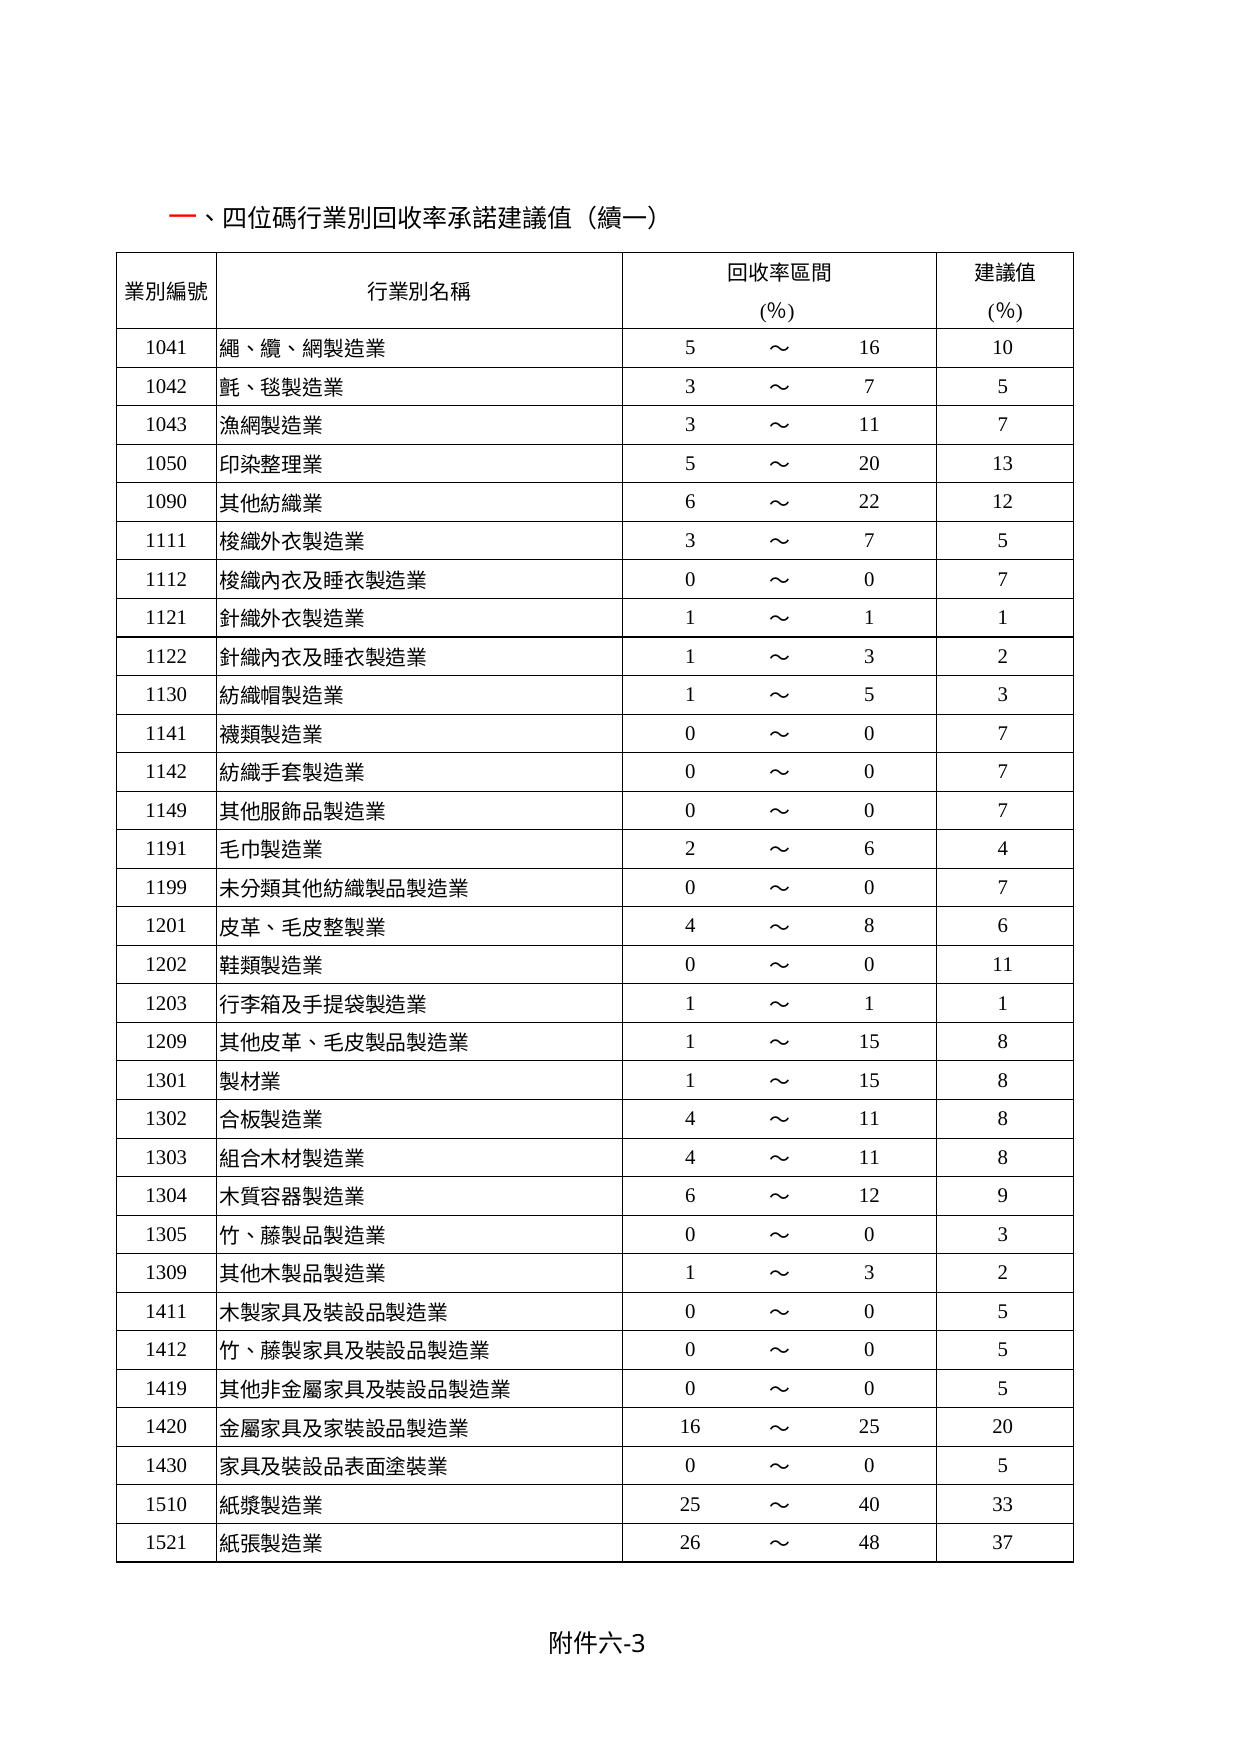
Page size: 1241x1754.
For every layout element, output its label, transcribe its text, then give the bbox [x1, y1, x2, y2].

table_cell ～ [758, 445, 801, 482]
table_cell 8 [801, 907, 936, 945]
table_cell 1121 [117, 599, 216, 636]
table_cell 1302 [117, 1100, 216, 1137]
table_cell 5 [937, 1331, 1073, 1369]
table_cell 5 [937, 1447, 1073, 1484]
table_cell ～ [758, 830, 801, 868]
table_cell 5 [801, 676, 936, 713]
table_cell 8 [937, 1023, 1073, 1060]
table_cell 3 [623, 368, 758, 405]
table_cell ～ [758, 1447, 801, 1484]
table_cell 2 [623, 830, 758, 868]
table_cell 1 [623, 1254, 758, 1292]
table_cell 10 [937, 329, 1073, 367]
table_cell 33 [937, 1485, 1073, 1523]
table_cell 皮革、毛皮整製業 [217, 907, 622, 945]
table_cell 1041 [117, 329, 216, 367]
table_cell 0 [801, 753, 936, 791]
table_cell 7 [937, 869, 1073, 906]
table_cell 1 [623, 676, 758, 713]
table_cell 0 [623, 869, 758, 906]
table_cell 11 [801, 1139, 936, 1176]
table_cell 其他服飾品製造業 [217, 792, 622, 829]
table_cell 1149 [117, 792, 216, 829]
table_cell ～ [758, 1216, 801, 1253]
table_cell 9 [937, 1177, 1073, 1214]
table_cell 1112 [117, 560, 216, 598]
table_cell ～ [758, 1139, 801, 1176]
table_cell 1412 [117, 1331, 216, 1369]
table_cell 針織內衣及睡衣製造業 [217, 638, 622, 675]
table_cell 16 [801, 329, 936, 367]
table_cell 1305 [117, 1216, 216, 1253]
table_cell 0 [623, 1447, 758, 1484]
table_cell ～ [758, 1254, 801, 1292]
table_cell 1301 [117, 1061, 216, 1099]
table_cell 1122 [117, 638, 216, 675]
table_cell 未分類其他紡織製品製造業 [217, 869, 622, 906]
table_cell 竹、藤製家具及裝設品製造業 [217, 1331, 622, 1369]
table_cell 竹、藤製品製造業 [217, 1216, 622, 1253]
table_cell 1130 [117, 676, 216, 713]
table_cell 3 [623, 406, 758, 444]
table_cell 1303 [117, 1139, 216, 1176]
table_cell ～ [758, 406, 801, 444]
table_cell 0 [623, 715, 758, 752]
table_cell 0 [623, 1370, 758, 1407]
table_cell 其他皮革、毛皮製品製造業 [217, 1023, 622, 1060]
table_cell 37 [937, 1524, 1073, 1561]
table_cell 1430 [117, 1447, 216, 1484]
table_cell 行李箱及手提袋製造業 [217, 984, 622, 1022]
table_cell ～ [758, 638, 801, 675]
table_cell 6 [801, 830, 936, 868]
table_cell ～ [758, 1370, 801, 1407]
table_cell 0 [623, 560, 758, 598]
table_cell 0 [623, 753, 758, 791]
table_cell 1199 [117, 869, 216, 906]
table_cell 1 [623, 1023, 758, 1060]
table_cell 1203 [117, 984, 216, 1022]
table_cell 木質容器製造業 [217, 1177, 622, 1214]
table_cell 印染整理業 [217, 445, 622, 482]
table_cell 1420 [117, 1408, 216, 1446]
table_cell 8 [937, 1100, 1073, 1137]
table_cell 7 [937, 792, 1073, 829]
table_cell 5 [623, 445, 758, 482]
table_cell 1090 [117, 483, 216, 521]
table_cell 7 [801, 522, 936, 559]
table_cell 8 [937, 1139, 1073, 1176]
table_cell ～ [758, 329, 801, 367]
table_cell 11 [801, 1100, 936, 1137]
table_cell 13 [937, 445, 1073, 482]
table_cell 3 [623, 522, 758, 559]
table_cell 11 [801, 406, 936, 444]
table_cell 1411 [117, 1293, 216, 1330]
table_cell 48 [801, 1524, 936, 1561]
table_cell ～ [758, 869, 801, 906]
table_cell 1 [623, 638, 758, 675]
table_cell 梭織內衣及睡衣製造業 [217, 560, 622, 598]
table_cell 20 [937, 1408, 1073, 1446]
table_cell 其他木製品製造業 [217, 1254, 622, 1292]
table_cell 0 [623, 946, 758, 983]
table_cell 1201 [117, 907, 216, 945]
table_cell 20 [801, 445, 936, 482]
table_cell ～ [758, 1100, 801, 1137]
table_cell 0 [801, 946, 936, 983]
table_cell 組合木材製造業 [217, 1139, 622, 1176]
table_cell 1304 [117, 1177, 216, 1214]
table_cell 0 [801, 869, 936, 906]
table_cell 7 [937, 560, 1073, 598]
table_cell 0 [623, 1293, 758, 1330]
table_cell 1050 [117, 445, 216, 482]
table_cell 15 [801, 1023, 936, 1060]
table_cell 梭織外衣製造業 [217, 522, 622, 559]
table_cell 7 [801, 368, 936, 405]
table_cell ～ [758, 946, 801, 983]
table_cell ～ [758, 483, 801, 521]
table_cell 1 [623, 984, 758, 1022]
table_cell 6 [623, 483, 758, 521]
table_cell 4 [937, 830, 1073, 868]
table_cell 0 [801, 1293, 936, 1330]
table_cell 6 [937, 907, 1073, 945]
table_cell 木製家具及裝設品製造業 [217, 1293, 622, 1330]
table_cell ～ [758, 560, 801, 598]
table_cell ～ [758, 1524, 801, 1561]
table_cell 紙漿製造業 [217, 1485, 622, 1523]
table_cell 7 [937, 753, 1073, 791]
table_header 行業別名稱 [217, 253, 622, 328]
table_cell 5 [937, 1293, 1073, 1330]
table_cell 0 [801, 1370, 936, 1407]
table_cell 15 [801, 1061, 936, 1099]
table_cell 5 [937, 522, 1073, 559]
table_cell 0 [801, 1447, 936, 1484]
table_cell 漁網製造業 [217, 406, 622, 444]
table_cell 0 [801, 1331, 936, 1369]
table_cell 襪類製造業 [217, 715, 622, 752]
table_cell 7 [937, 715, 1073, 752]
table_header 建議值 (％) [937, 253, 1073, 328]
table_cell 40 [801, 1485, 936, 1523]
table_cell ～ [758, 1408, 801, 1446]
table_cell 1142 [117, 753, 216, 791]
table_cell 12 [937, 483, 1073, 521]
table_cell 25 [801, 1408, 936, 1446]
table_cell 1043 [117, 406, 216, 444]
table_cell 1141 [117, 715, 216, 752]
table_cell 其他紡織業 [217, 483, 622, 521]
table_cell 紡織手套製造業 [217, 753, 622, 791]
table_cell 4 [623, 1100, 758, 1137]
table_cell 1042 [117, 368, 216, 405]
text 一、四位碼行業別回收率承諾建議值（續一） [168, 177, 1122, 252]
table_cell 16 [623, 1408, 758, 1446]
table_cell 合板製造業 [217, 1100, 622, 1137]
table_cell 25 [623, 1485, 758, 1523]
table_cell 3 [801, 1254, 936, 1292]
table_cell ～ [758, 1293, 801, 1330]
table_cell 1202 [117, 946, 216, 983]
table_cell 3 [937, 676, 1073, 713]
table_cell 0 [801, 1216, 936, 1253]
table_cell ～ [758, 1023, 801, 1060]
table_cell 毛巾製造業 [217, 830, 622, 868]
table_cell 3 [801, 638, 936, 675]
table_cell ～ [758, 1485, 801, 1523]
table_cell 家具及裝設品表面塗裝業 [217, 1447, 622, 1484]
table_cell ～ [758, 715, 801, 752]
table_cell 26 [623, 1524, 758, 1561]
table_cell ～ [758, 907, 801, 945]
table_cell 其他非金屬家具及裝設品製造業 [217, 1370, 622, 1407]
table_cell ～ [758, 522, 801, 559]
table_cell 1 [937, 984, 1073, 1022]
table_cell 1 [623, 1061, 758, 1099]
table_cell 1111 [117, 522, 216, 559]
table_cell 0 [801, 792, 936, 829]
table_cell 1 [801, 599, 936, 636]
table_cell 7 [937, 406, 1073, 444]
table_cell 氈、毯製造業 [217, 368, 622, 405]
table_cell 5 [937, 1370, 1073, 1407]
table_cell 2 [937, 638, 1073, 675]
table_cell 1209 [117, 1023, 216, 1060]
table_cell 0 [623, 792, 758, 829]
table_cell 繩、纜、網製造業 [217, 329, 622, 367]
table_cell 1309 [117, 1254, 216, 1292]
table_cell 4 [623, 907, 758, 945]
table_cell 4 [623, 1139, 758, 1176]
table_cell 12 [801, 1177, 936, 1214]
table_cell 2 [937, 1254, 1073, 1292]
table_cell 5 [937, 368, 1073, 405]
table_cell 0 [623, 1216, 758, 1253]
table_cell ～ [758, 1177, 801, 1214]
table_cell ～ [758, 599, 801, 636]
table_cell 0 [623, 1331, 758, 1369]
table_cell 紙張製造業 [217, 1524, 622, 1561]
table_cell 紡織帽製造業 [217, 676, 622, 713]
table_cell 1 [801, 984, 936, 1022]
table_cell 8 [937, 1061, 1073, 1099]
table_header 回收率區間 (％) [623, 253, 936, 328]
table_cell ～ [758, 1331, 801, 1369]
table_cell 0 [801, 560, 936, 598]
table_cell 3 [937, 1216, 1073, 1253]
table_cell 0 [801, 715, 936, 752]
table_cell 1419 [117, 1370, 216, 1407]
table_cell ～ [758, 1061, 801, 1099]
table_cell 22 [801, 483, 936, 521]
table_cell ～ [758, 753, 801, 791]
table_cell 5 [623, 329, 758, 367]
table_cell 1 [623, 599, 758, 636]
table_cell ～ [758, 368, 801, 405]
table_cell 6 [623, 1177, 758, 1214]
table_cell 1521 [117, 1524, 216, 1561]
table_cell 鞋類製造業 [217, 946, 622, 983]
table_cell 製材業 [217, 1061, 622, 1099]
table_cell ～ [758, 792, 801, 829]
table_cell 金屬家具及家裝設品製造業 [217, 1408, 622, 1446]
table_cell ～ [758, 676, 801, 713]
table_cell 1510 [117, 1485, 216, 1523]
table_header 業別編號 [117, 253, 216, 328]
table_cell 針織外衣製造業 [217, 599, 622, 636]
table_cell 11 [937, 946, 1073, 983]
table_cell 1 [937, 599, 1073, 636]
table_cell ～ [758, 984, 801, 1022]
table_cell 1191 [117, 830, 216, 868]
